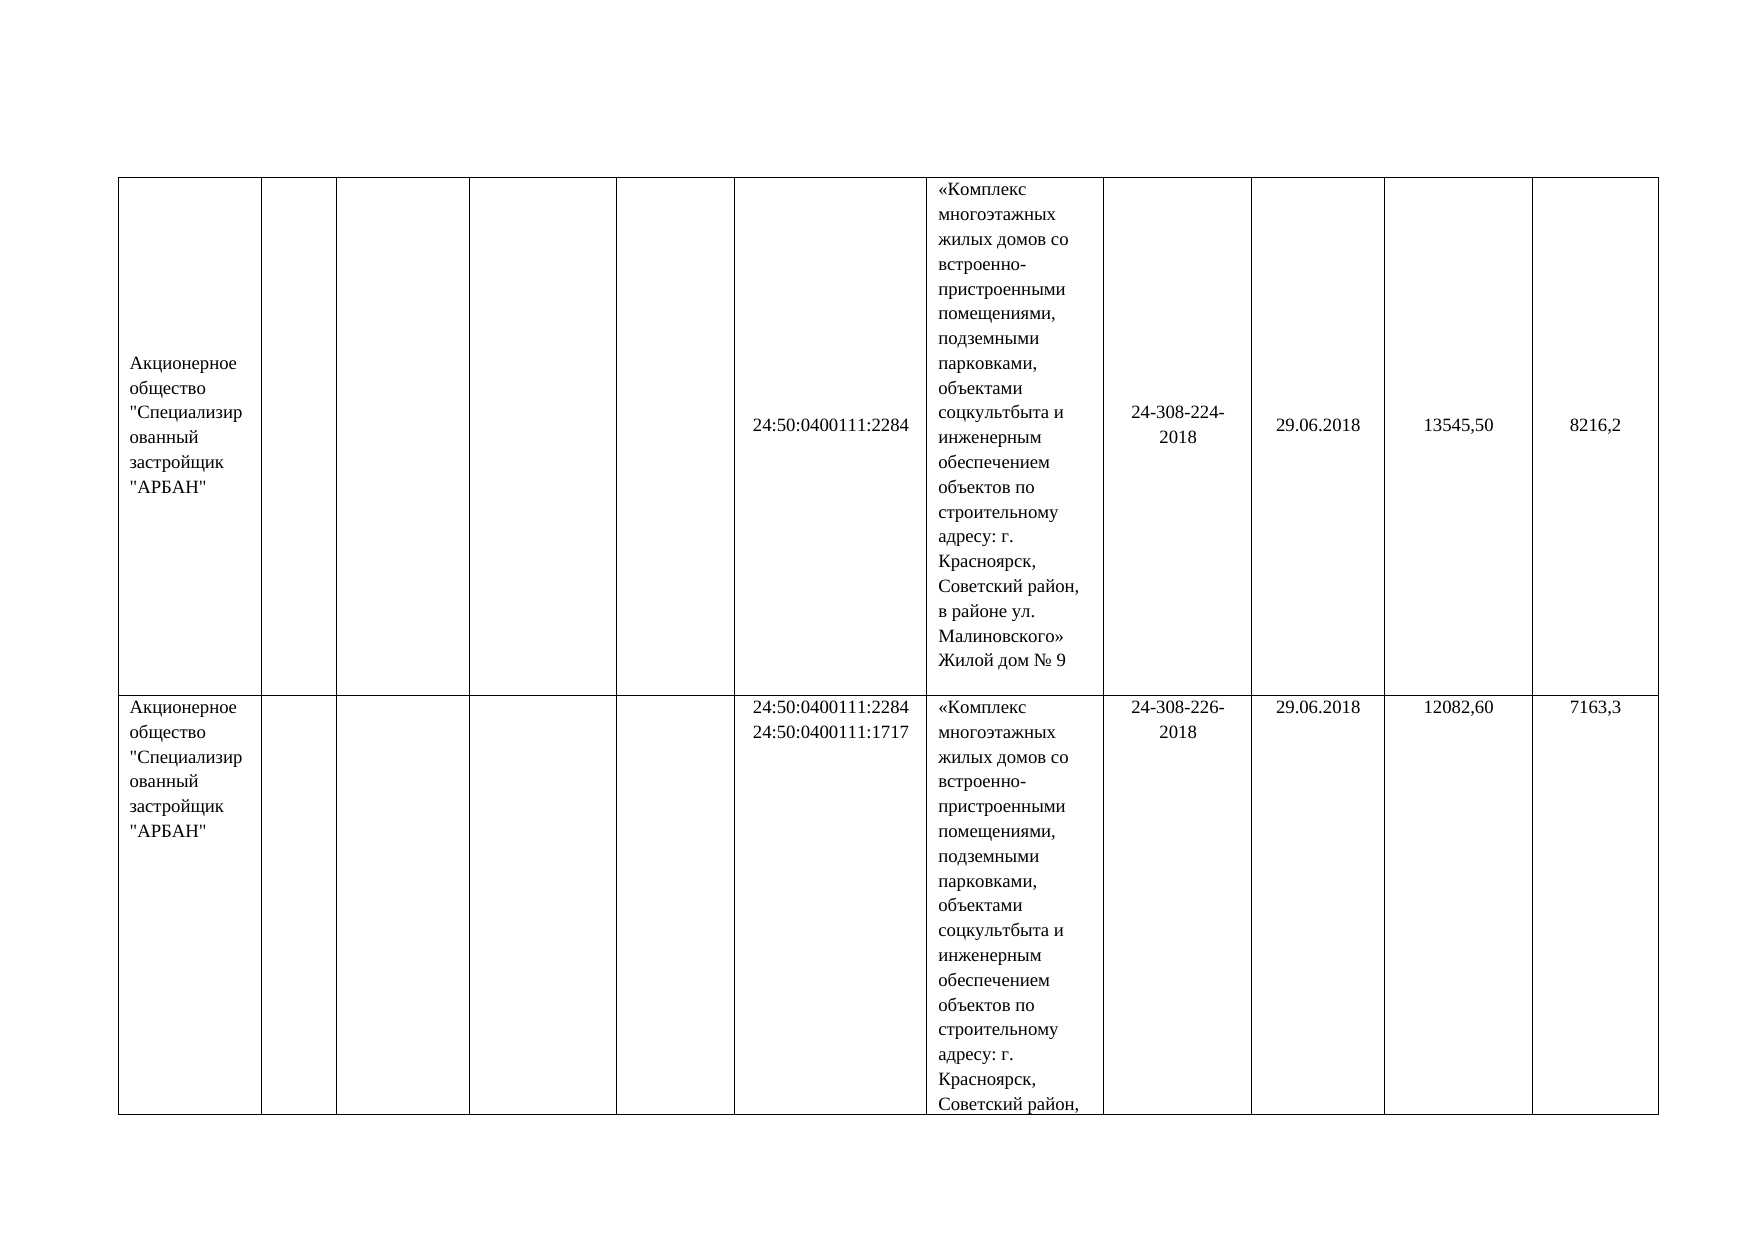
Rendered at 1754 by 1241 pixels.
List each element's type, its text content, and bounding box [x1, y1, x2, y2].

table_cell Акционерное общество "Специализированный застройщик "АРБАН" [119, 178, 261, 695]
table_cell [337, 178, 469, 695]
table_cell 29.06.2018 [1252, 696, 1384, 1114]
table_cell «Комплекс многоэтажных жилых домов со встроенно-пристроенными помещениями, подземными парковками, объектами соцкультбыта и инженерным обеспечением объектов по строительному адресу: г. Красноярск, Советский район, в районе ул. Малиновского» Жилой дом № 9 [927, 178, 1103, 695]
table_cell «Комплекс многоэтажных жилых домов со встроенно-пристроенными помещениями, подземными парковками, объектами соцкультбыта и инженерным обеспечением объектов по строительному адресу: г. Красноярск, Советский район, [927, 696, 1103, 1114]
table_cell [470, 178, 616, 695]
table_cell [470, 696, 616, 1114]
table_cell Акционерное общество "Специализированный застройщик "АРБАН" [119, 696, 261, 1114]
table_cell [337, 696, 469, 1114]
table_cell [617, 178, 734, 695]
table_cell 29.06.2018 [1252, 178, 1384, 695]
table_cell [262, 696, 336, 1114]
table_cell [617, 696, 734, 1114]
table_cell [262, 178, 336, 695]
table_cell 8216,2 [1533, 178, 1658, 695]
table_cell 24-308-224-2018 [1104, 178, 1251, 695]
table_cell 13545,50 [1385, 178, 1532, 695]
table_cell 24:50:0400111:2284 24:50:0400111:1717 [735, 696, 926, 1114]
table_cell 12082,60 [1385, 696, 1532, 1114]
table_cell 24-308-226-2018 [1104, 696, 1251, 1114]
table_cell 7163,3 [1533, 696, 1658, 1114]
table_cell 24:50:0400111:2284 [735, 178, 926, 695]
